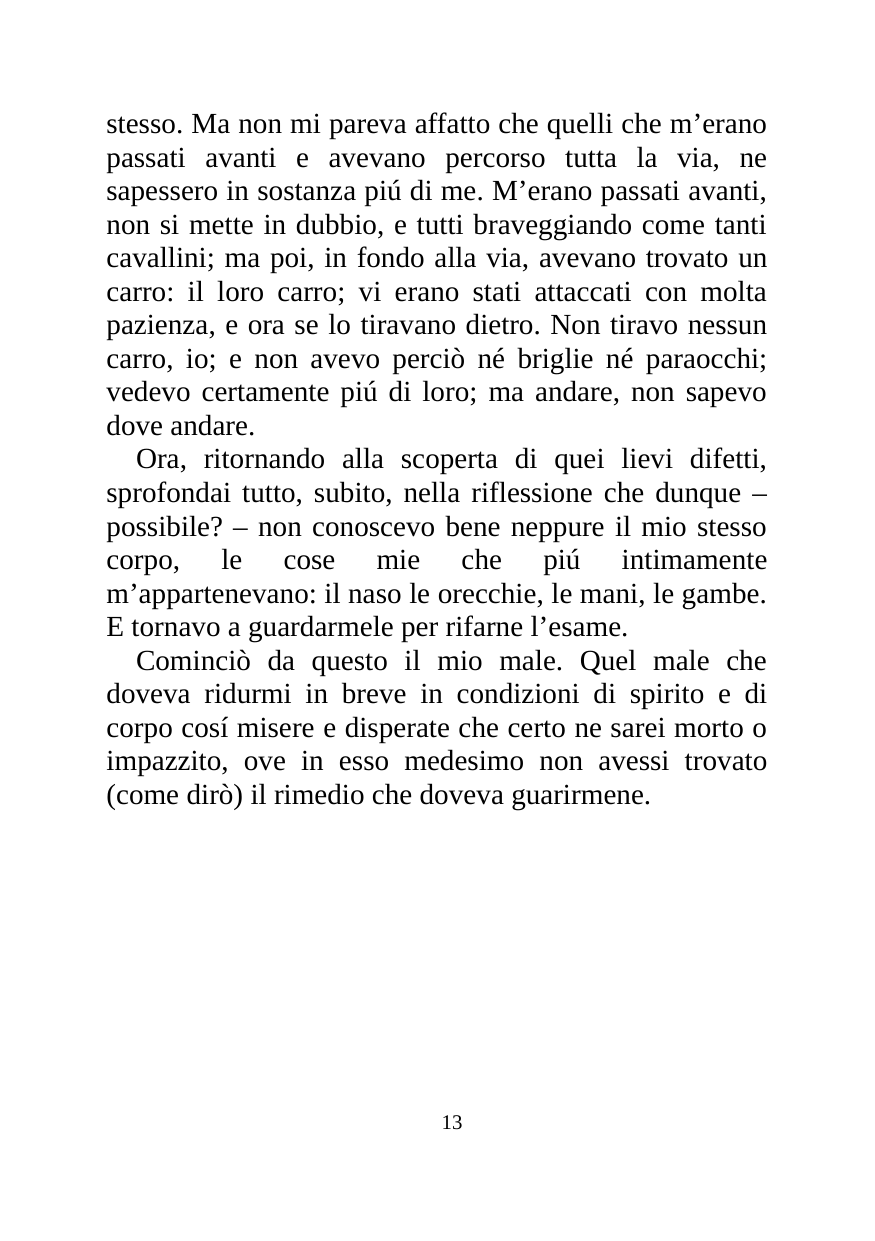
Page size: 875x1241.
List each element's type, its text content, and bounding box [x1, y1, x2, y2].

text Ora, ritornando alla scoperta di quei lievi difetti, sprofondai tutto, subito, nella riflessione che dunque – possibile? – non conoscevo bene neppure il mio stesso corpo, le cose mie che piú intimamente m’appartenevano: il naso le orecchie, le mani, le gambe. E tornavo a guardarmele per rifarne l’esame. [106, 442, 768, 643]
text stesso. Ma non mi pareva affatto che quelli che m’erano passati avanti e avevano percorso tutta la via, ne sapessero in sostanza piú di me. M’erano passati avanti, non si mette in dubbio, e tutti braveggiando come tanti cavallini; ma poi, in fondo alla via, avevano trovato un carro: il loro carro; vi erano stati attaccati con molta pazienza, e ora se lo tiravano dietro. Non tiravo nessun carro, io; e non avevo perciò né briglie né paraocchi; vedevo certamente piú di loro; ma andare, non sapevo dove andare. [106, 106, 768, 442]
text Cominciò da questo il mio male. Quel male che doveva ridurmi in breve in condizioni di spirito e di corpo cosí misere e disperate che certo ne sarei morto o impazzito, ove in esso medesimo non avessi trovato (come dirò) il rimedio che doveva guarirmene. [106, 643, 768, 811]
